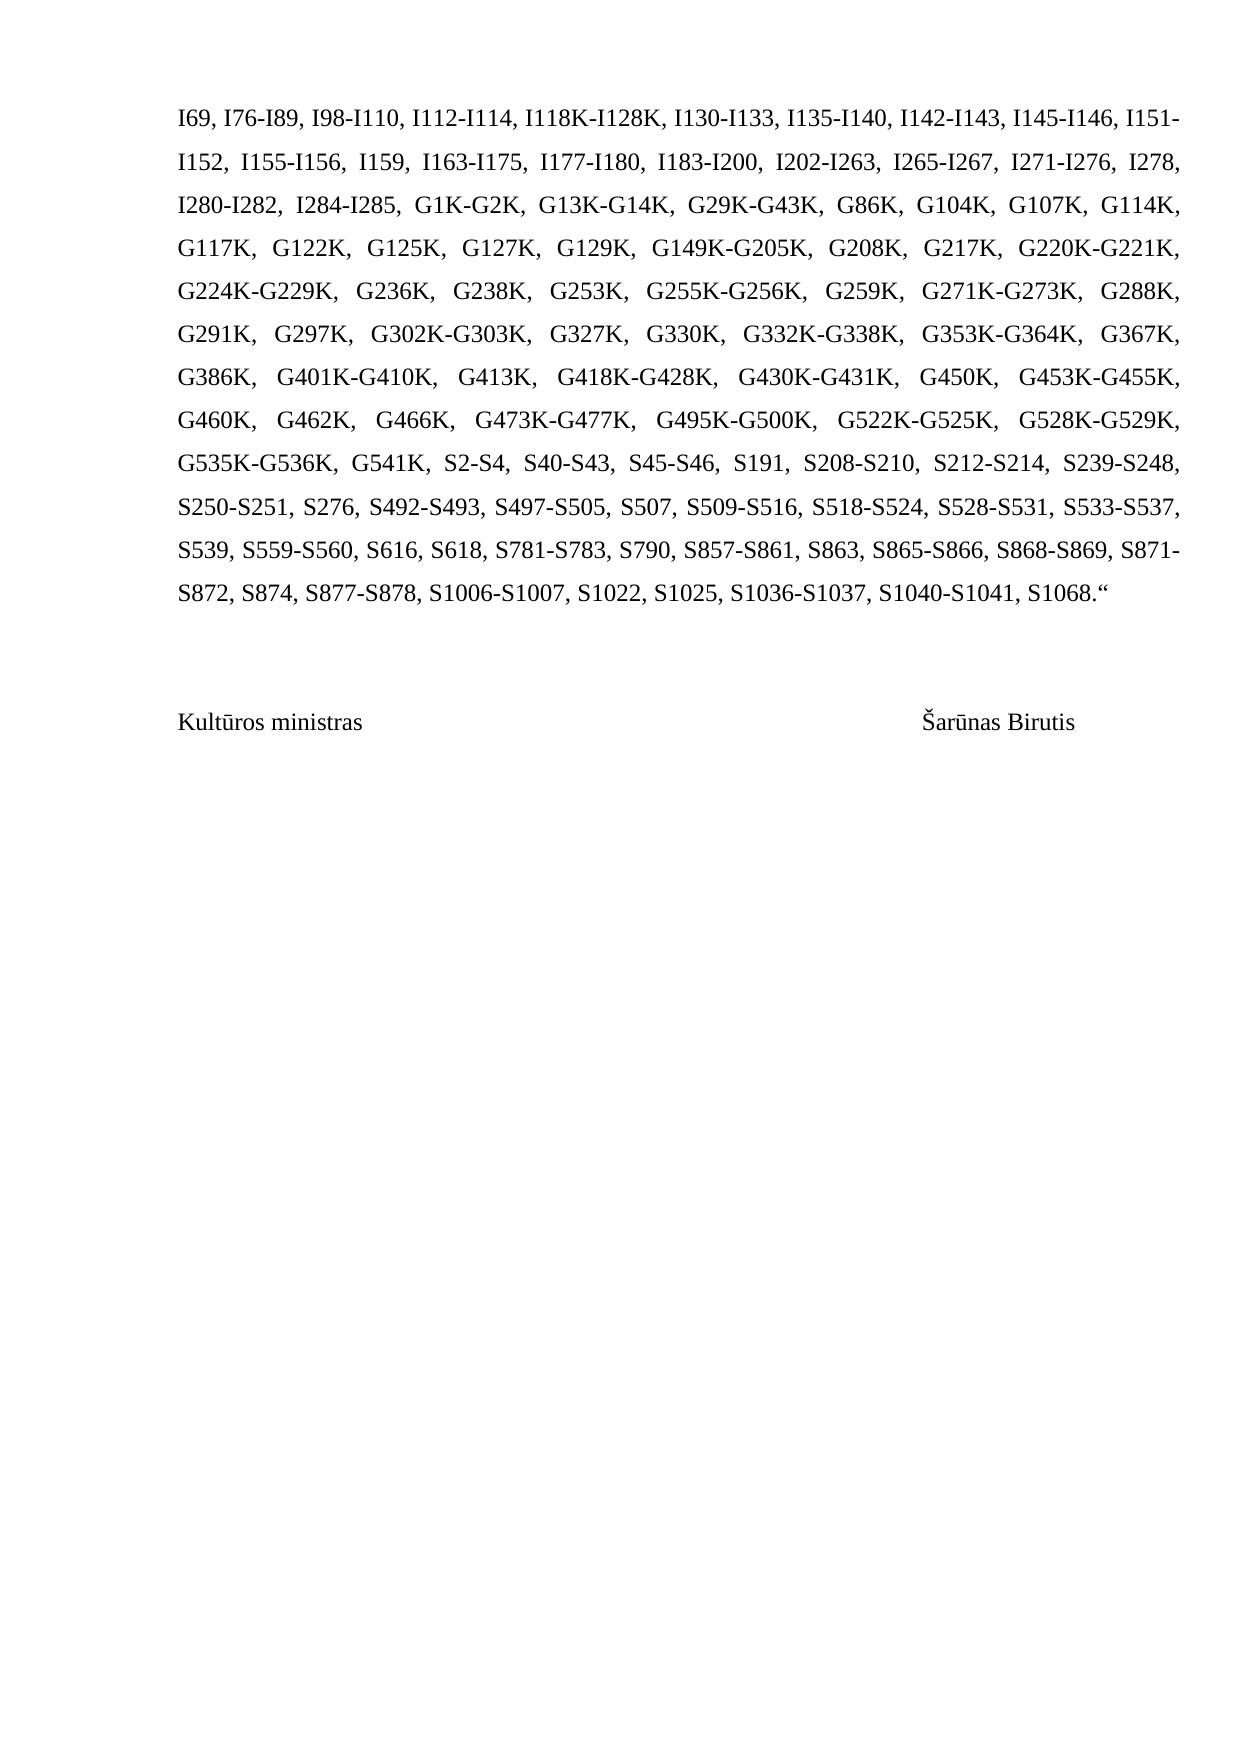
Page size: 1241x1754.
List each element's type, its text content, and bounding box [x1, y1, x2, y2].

text Kultūros ministras Šarūnas Birutis [177, 707, 1181, 736]
text I69, I76-I89, I98-I110, I112-I114, I118K-I128K, I130-I133, I135-I140, I142-I143, I145-I146, I151-I152, I155-I156, I159, I163-I175, I177-I180, I183-I200, I202-I263, I265-I267, I271-I276, I278, I280-I282, I284-I285, G1K-G2K, G13K-G14K, G29K-G43K, G86K, G104K, G107K, G114K, G117K, G122K, G125K, G127K, G129K, G149K-G205K, G208K, G217K, G220K-G221K, G224K-G229K, G236K, G238K, G253K, G255K-G256K, G259K, G271K-G273K, G288K, G291K, G297K, G302K-G303K, G327K, G330K, G332K-G338K, G353K-G364K, G367K, G386K, G401K-G410K, G413K, G418K-G428K, G430K-G431K, G450K, G453K-G455K, G460K, G462K, G466K, G473K-G477K, G495K-G500K, G522K-G525K, G528K-G529K, G535K-G536K, G541K, S2-S4, S40-S43, S45-S46, S191, S208-S210, S212-S214, S239-S248, S250-S251, S276, S492-S493, S497-S505, S507, S509-S516, S518-S524, S528-S531, S533-S537, S539, S559-S560, S616, S618, S781-S783, S790, S857-S861, S863, S865-S866, S868-S869, S871-S872, S874, S877-S878, S1006-S1007, S1022, S1025, S1036-S1037, S1040-S1041, S1068.“ [177, 103, 1181, 607]
